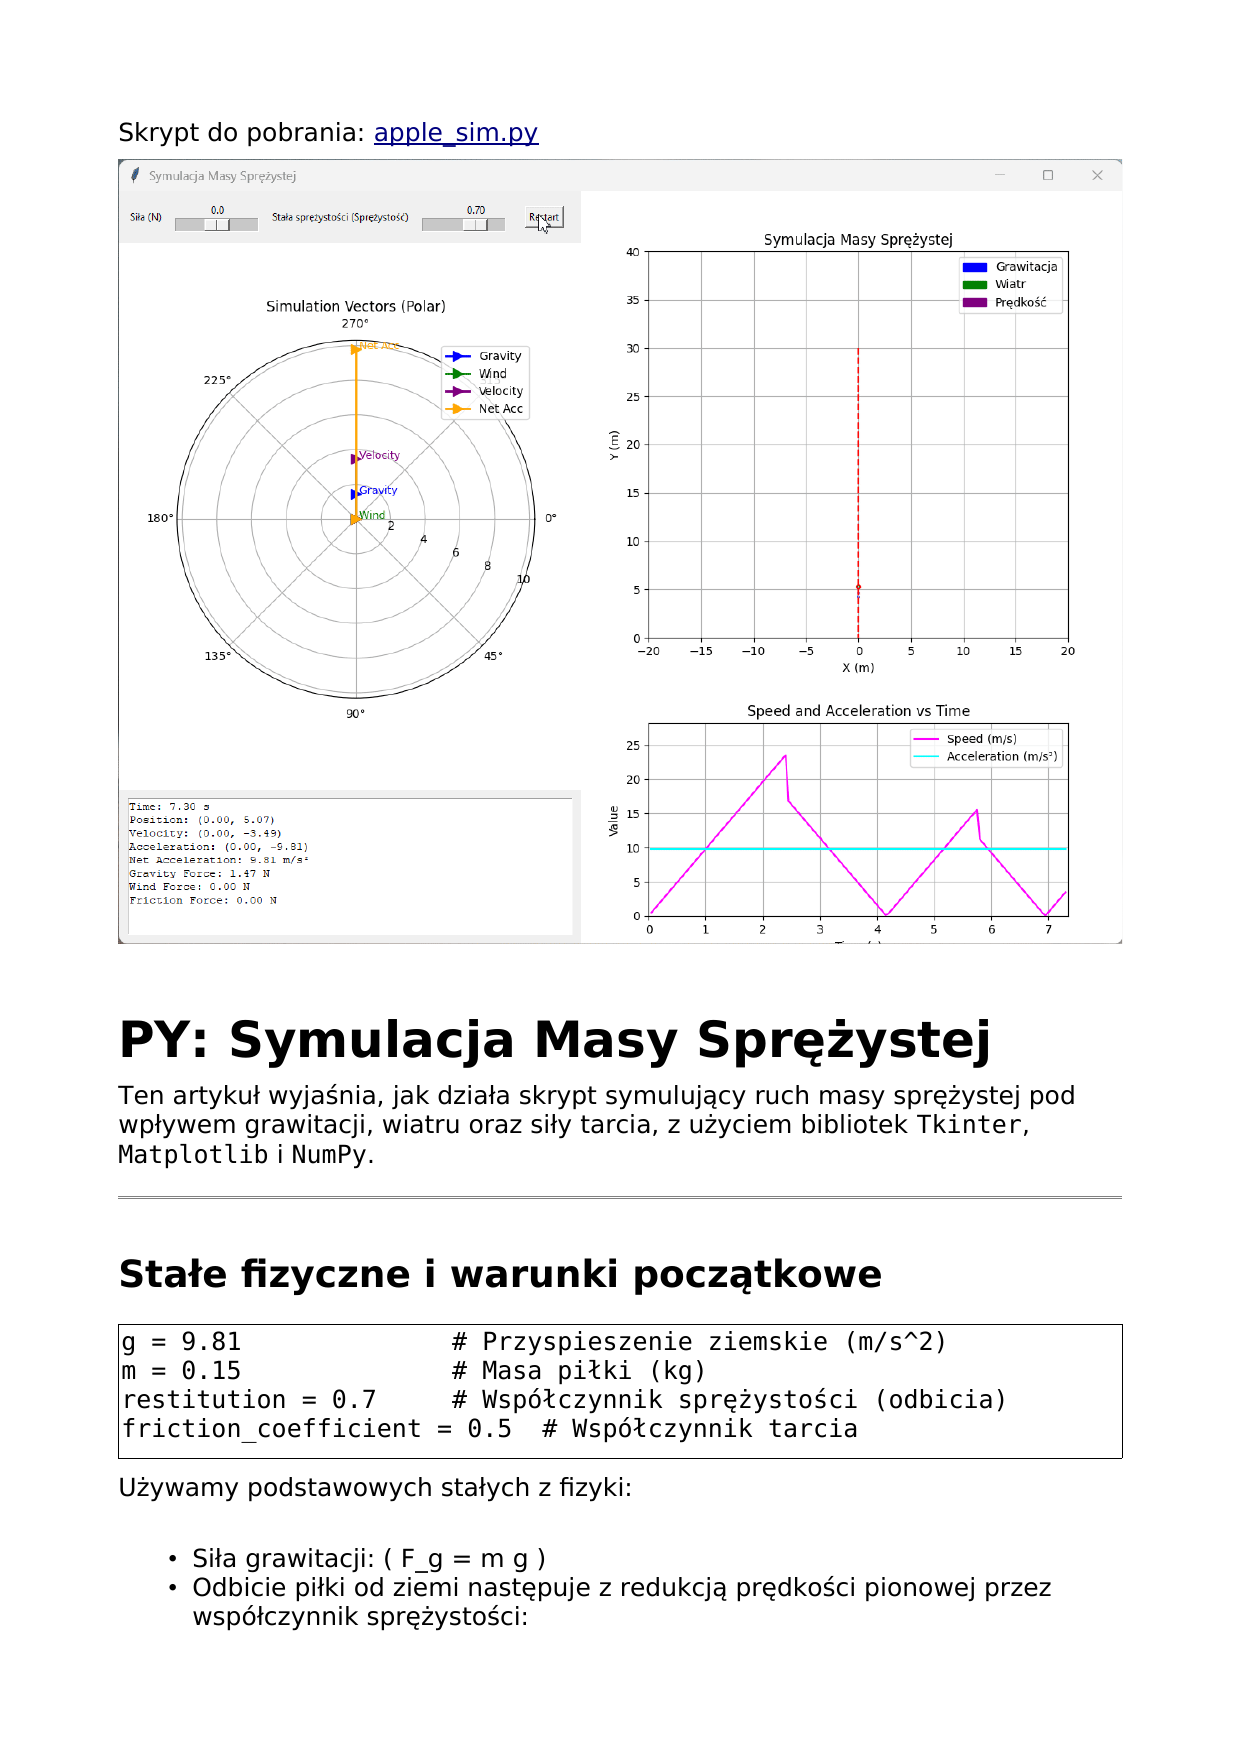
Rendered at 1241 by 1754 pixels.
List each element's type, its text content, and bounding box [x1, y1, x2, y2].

list Odbicie piłki od ziemi następuje z redukcją prędkości pionowej przez współczynnik sprężystości: [177, 1573, 1122, 1632]
text Używamy podstawowych stałych z fizyki: [118, 1473, 1122, 1502]
picture [118, 159, 1123, 944]
subtitle PY: Symulacja Masy Sprężystej [118, 1011, 1122, 1069]
text Skrypt do pobrania: apple_sim.py [118, 118, 1122, 147]
list Siła grawitacji: ( F_g = m g ) [177, 1544, 1122, 1573]
subtitle Stałe fizyczne i warunki początkowe [118, 1253, 1122, 1296]
table_header g = 9.81 # Przyspieszenie ziemskie (m/s^2) m = 0.15 # Masa piłki (kg) restitution = 0.7 # Współczynnik sprężystości (odbicia) friction_coefficient = 0.5 # Współczynnik tarcia [119, 1325, 1122, 1458]
text Ten artykuł wyjaśnia, jak działa skrypt symulujący ruch masy sprężystej pod wpływem grawitacji, wiatru oraz siły tarcia, z użyciem bibliotek Tkinter, Matplotlib i NumPy. [118, 1081, 1122, 1169]
